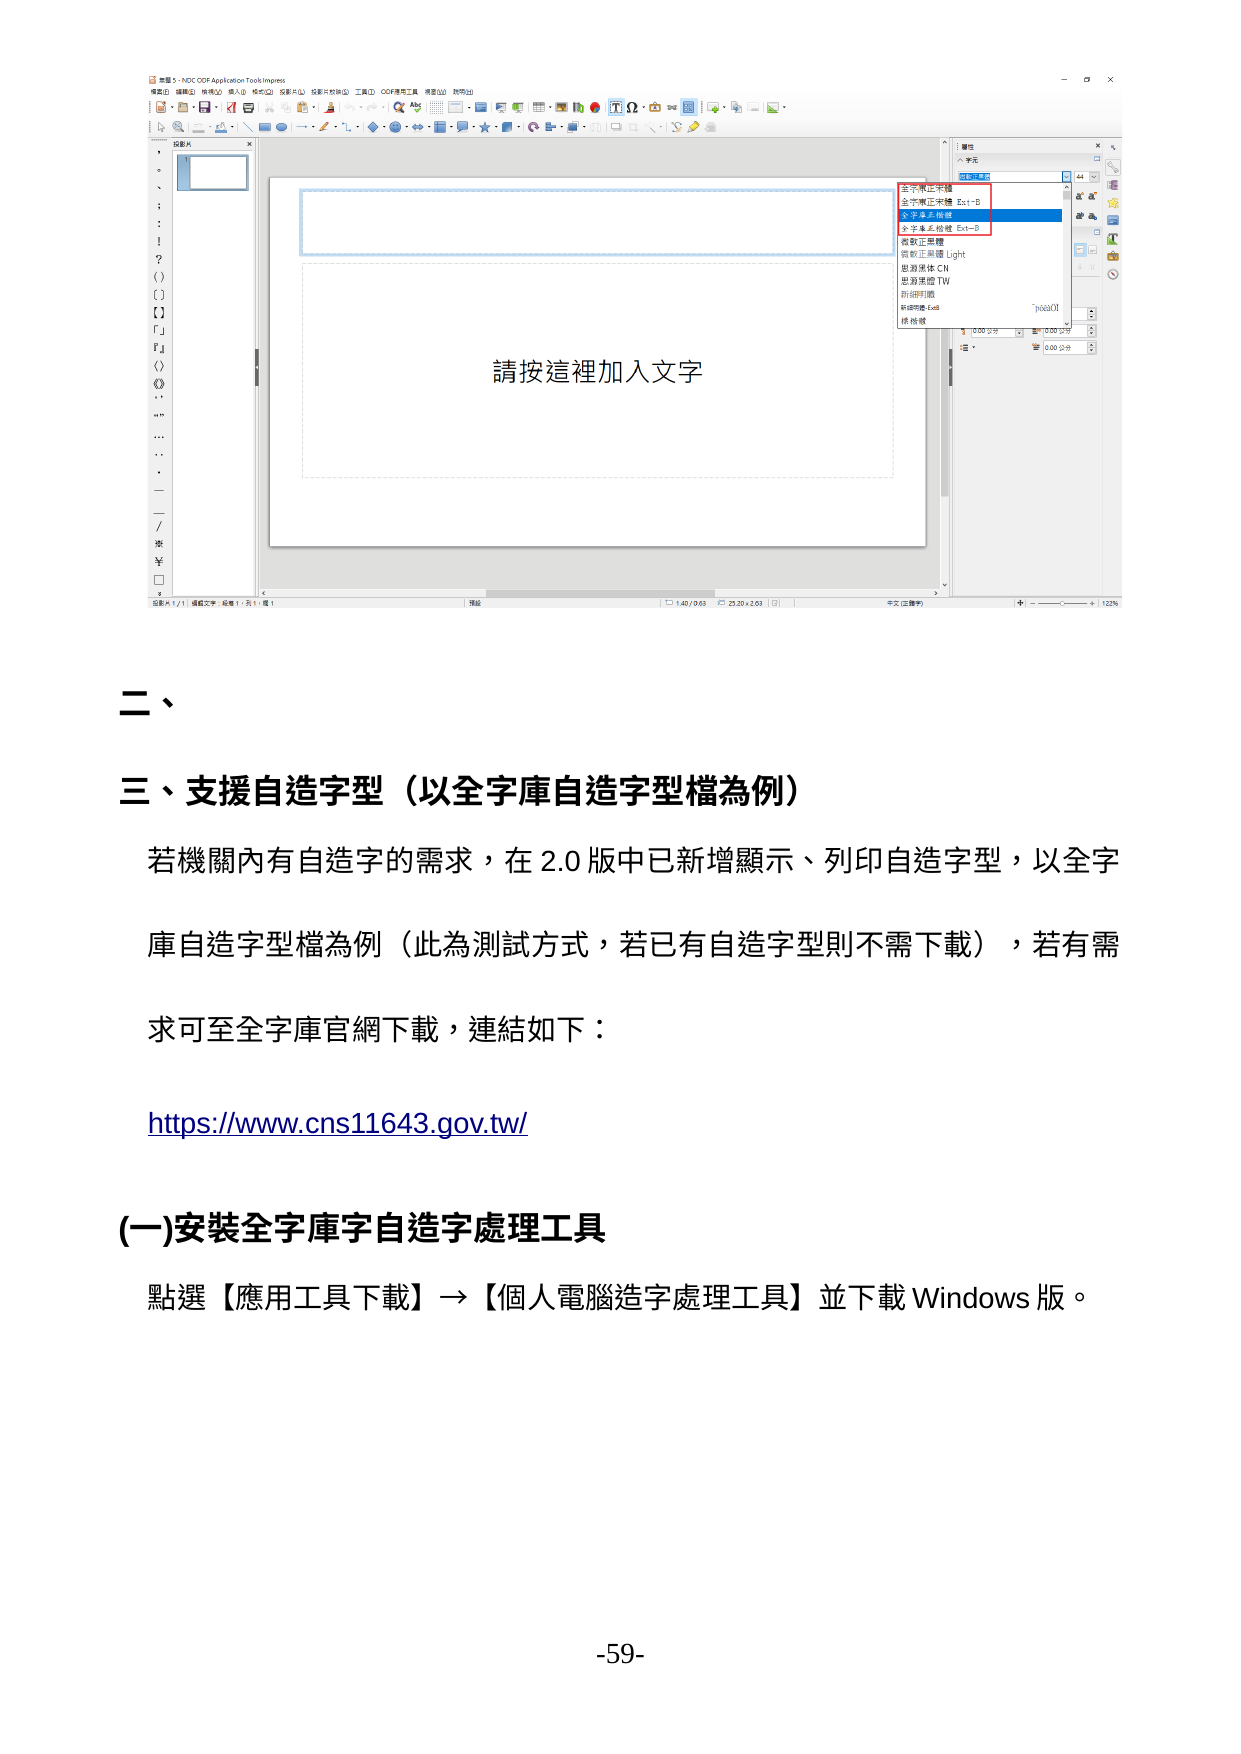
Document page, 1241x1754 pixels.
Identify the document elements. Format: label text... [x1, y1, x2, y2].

subtitle 支援自造字型（以全字庫自造字型檔為例） [118, 765, 1122, 813]
subtitle 安裝全字庫字自造字處理工具 [118, 1202, 1122, 1250]
text 若機關內有自造字的需求，在2.0版中已新增顯示、列印自造字型，以全字庫自造字型檔為例（此為測試方式，若已有自造字型則不需下載），若有需求可至全字庫官網下載，連結如下： [148, 837, 1122, 1049]
text 點選【應用工具下載】→【個人電腦造字處理工具】並下載Windows版。 [148, 1274, 1122, 1317]
text https://www.cns11643.gov.tw/ [148, 1106, 1122, 1139]
